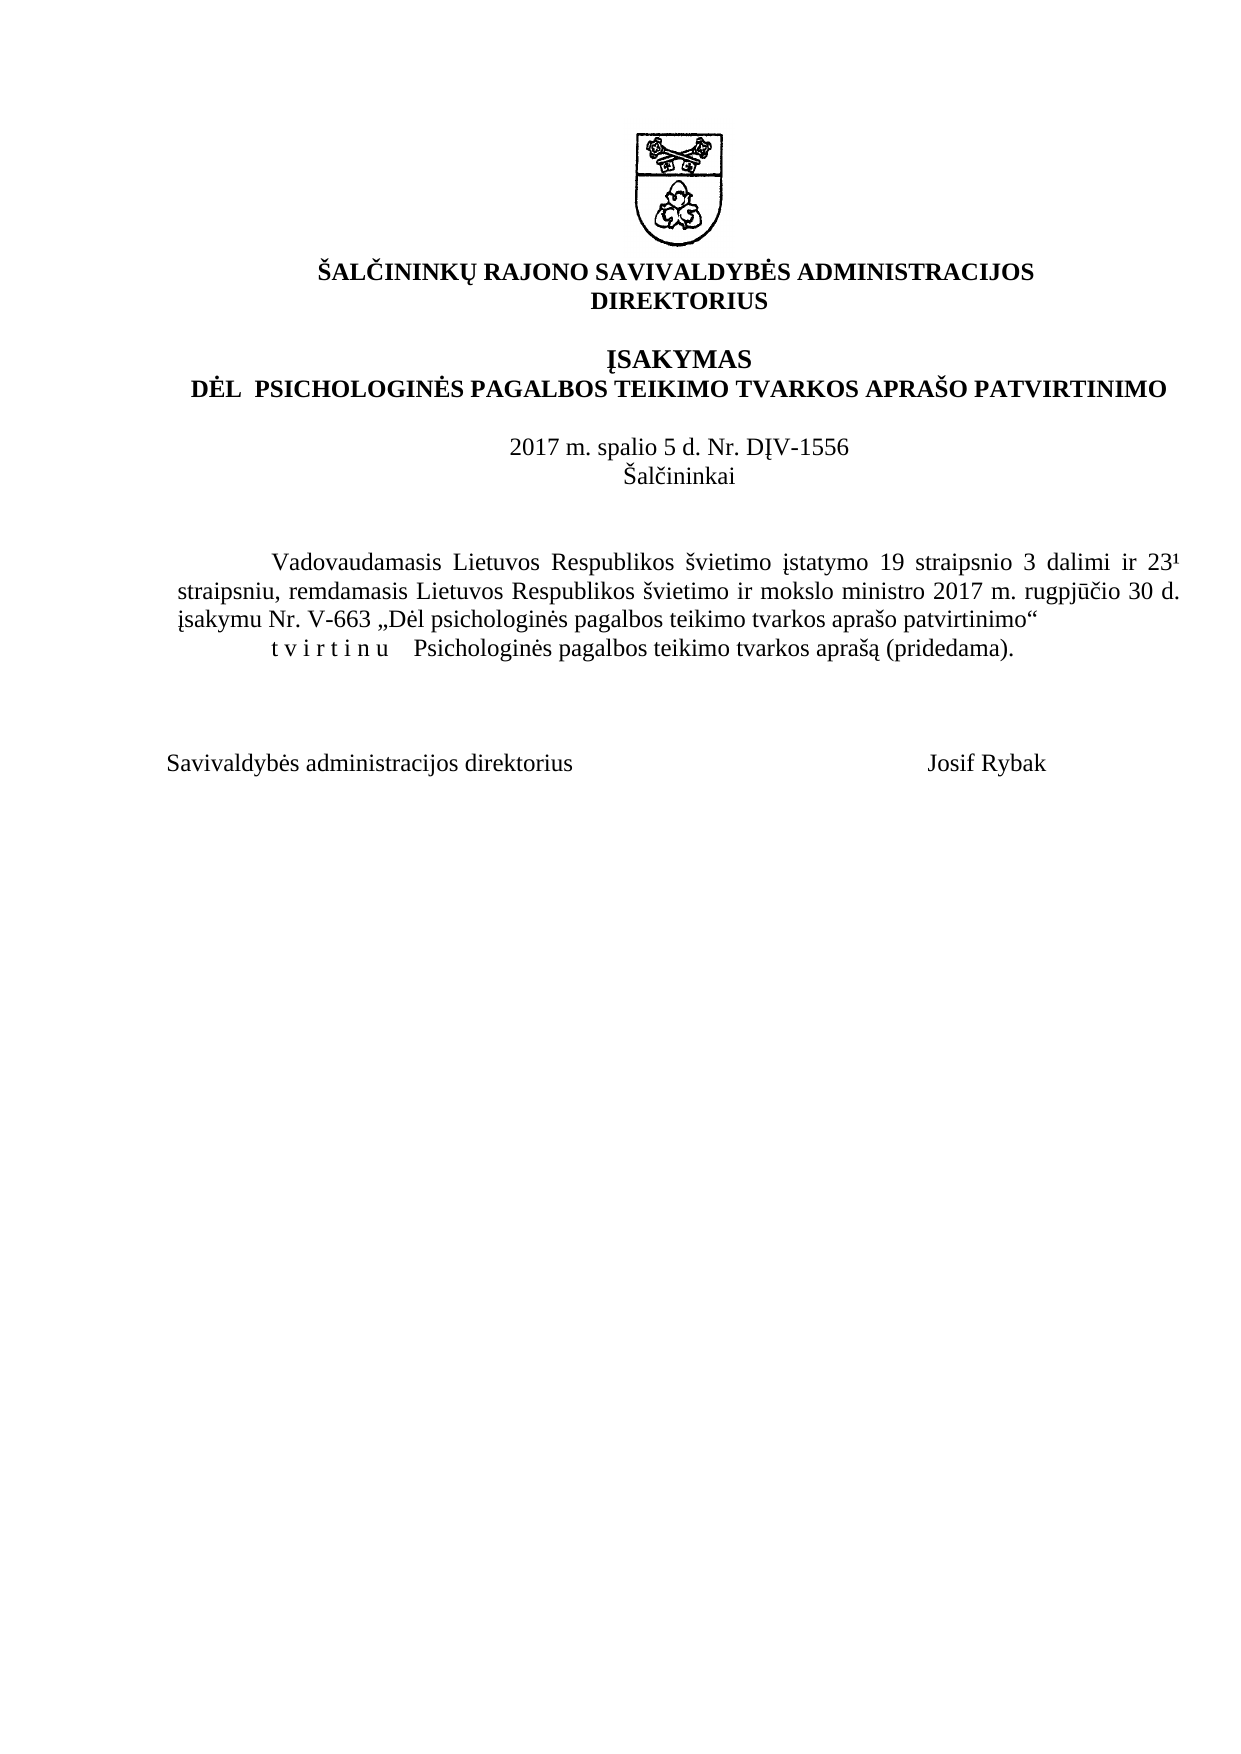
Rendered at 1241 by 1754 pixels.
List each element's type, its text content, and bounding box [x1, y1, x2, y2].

text ĮSAKYMAS [177, 343, 1181, 374]
text ŠALČININKŲ RAJONO SAVIVALDYBĖS ADMINISTRACIJOS [177, 257, 1181, 286]
text DĖL PSICHOLOGINĖS PAGALBOS TEIKIMO TVARKOS APRAŠO PATVIRTINIMO [177, 374, 1181, 403]
text Šalčininkai [177, 461, 1181, 489]
text DIREKTORIUS [177, 286, 1181, 315]
text t v i r t i n u Psichologinės pagalbos teikimo tvarkos aprašą (pridedama). [177, 633, 1181, 662]
text Vadovaudamasis Lietuvos Respublikos švietimo įstatymo 19 straipsnio 3 dalimi ir 23¹ straipsniu, remdamasis Lietuvos Respublikos švietimo ir mokslo ministro 2017 m. rugpjūčio 30 d. įsakymu Nr. V-663 „Dėl psichologinės pagalbos teikimo tvarkos aprašo patvirtinimo“ [177, 547, 1181, 633]
text Savivaldybės administracijos direktorius Josif Rybak [166, 748, 1181, 777]
text 2017 m. spalio 5 d. Nr. DĮV-1556 [177, 432, 1181, 461]
